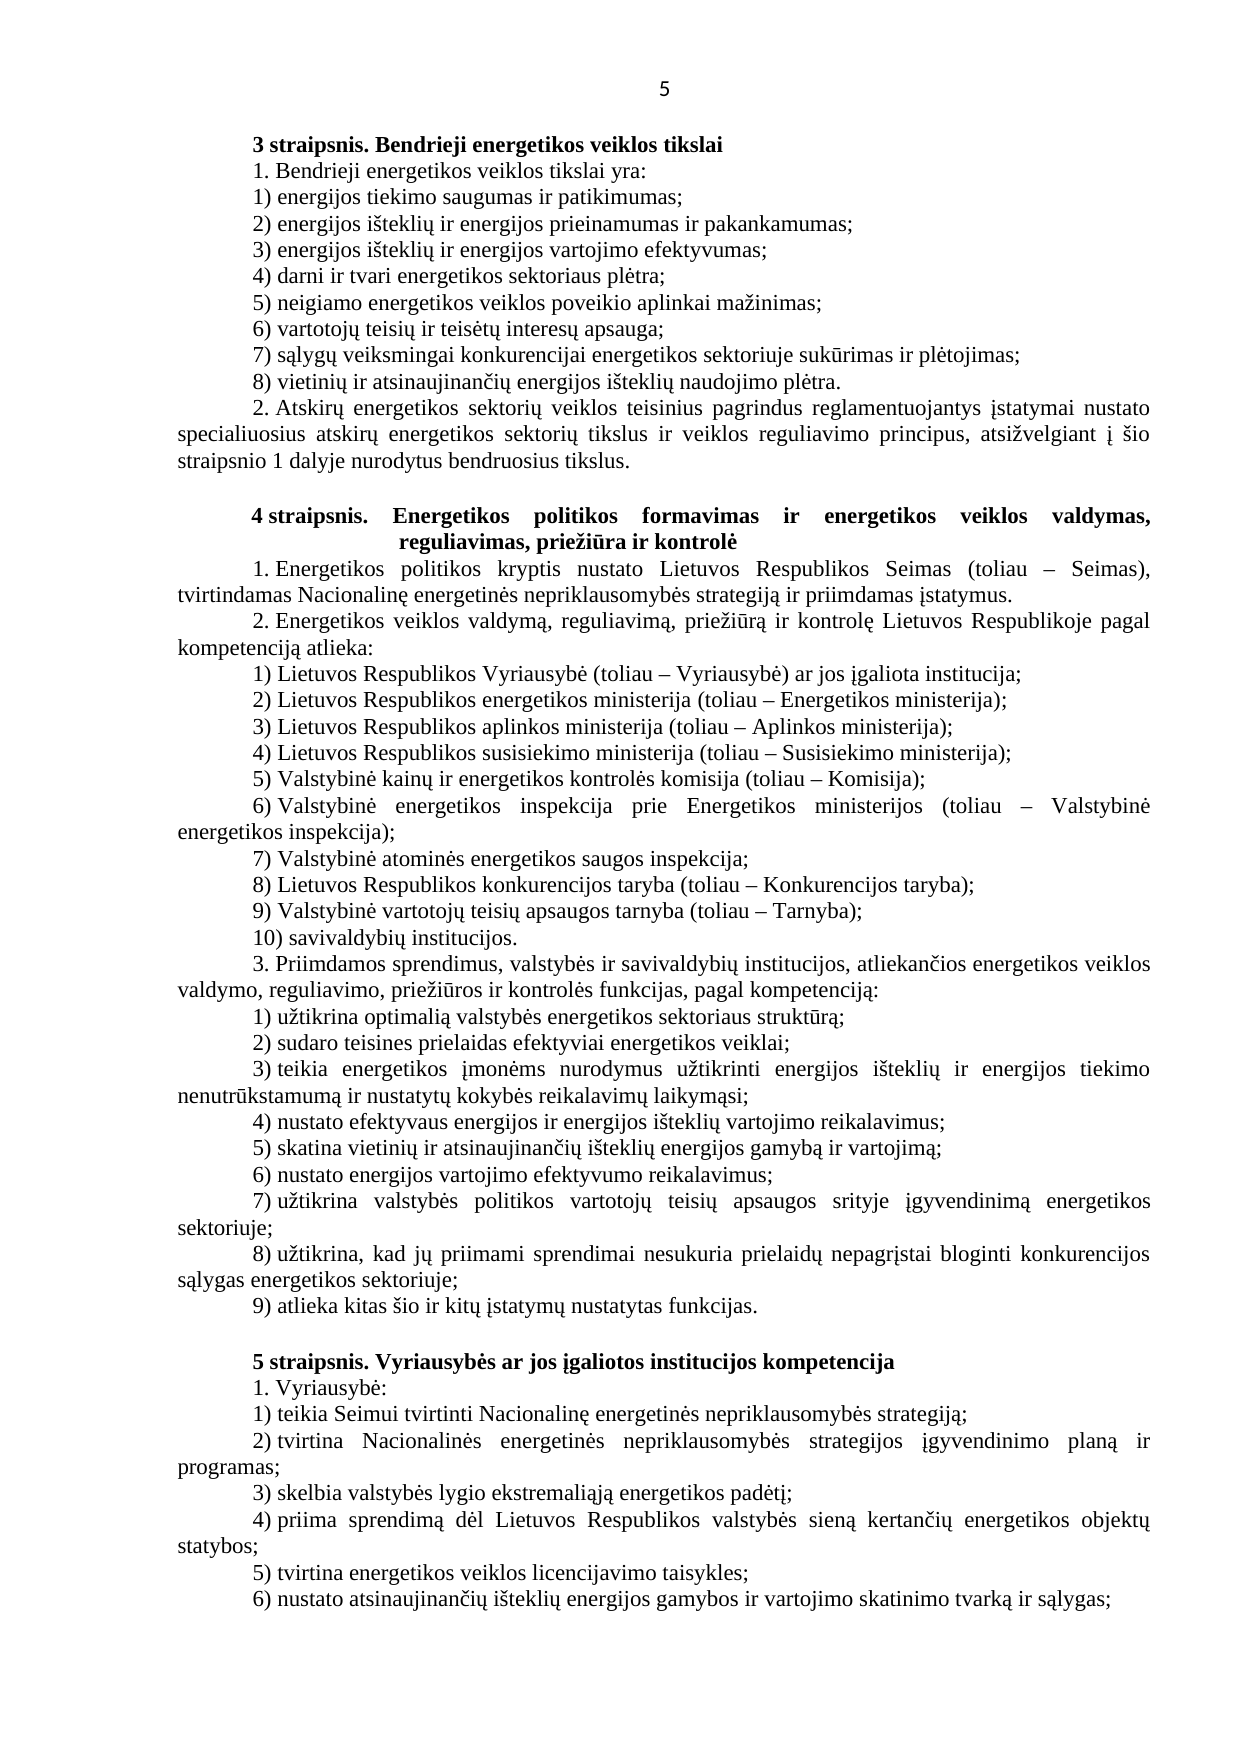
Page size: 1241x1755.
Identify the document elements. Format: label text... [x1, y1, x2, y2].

text 5) neigiamo energetikos veiklos poveikio aplinkai mažinimas; [177, 289, 1152, 315]
text 3 straipsnis. Bendrieji energetikos veiklos tikslai [177, 131, 1152, 157]
text 7) Valstybinė atominės energetikos saugos inspekcija; [177, 844, 1152, 871]
text 3. Priimdamos sprendimus, valstybės ir savivaldybių institucijos, atliekančios energetikos veiklos valdymo, reguliavimo, priežiūros ir kontrolės funkcijas, pagal kompetenciją: [177, 950, 1152, 1003]
text 7) užtikrina valstybės politikos vartotojų teisių apsaugos srityje įgyvendinimą energetikos sektoriuje; [177, 1187, 1152, 1240]
text 5 straipsnis. Vyriausybės ar jos įgaliotos institucijos kompetencija [177, 1348, 1152, 1374]
text 8) užtikrina, kad jų priimami sprendimai nesukuria prielaidų nepagrįstai bloginti konkurencijos sąlygas energetikos sektoriuje; [177, 1240, 1152, 1293]
text 5) skatina vietinių ir atsinaujinančių išteklių energijos gamybą ir vartojimą; [177, 1134, 1152, 1161]
text 1. Bendrieji energetikos veiklos tikslai yra: [177, 157, 1152, 183]
text 4) Lietuvos Respublikos susisiekimo ministerija (toliau – Susisiekimo ministerija); [177, 739, 1152, 766]
text 8) vietinių ir atsinaujinančių energijos išteklių naudojimo plėtra. [177, 368, 1152, 394]
text 4 straipsnis. Energetikos politikos formavimas ir energetikos veiklos valdymas, reguliavimas, priežiūra ir kontrolė [251, 502, 1152, 555]
text 9) atlieka kitas šio ir kitų įstatymų nustatytas funkcijas. [177, 1293, 1152, 1319]
text 7) sąlygų veiksmingai konkurencijai energetikos sektoriuje sukūrimas ir plėtojimas; [177, 341, 1152, 368]
text 1) Lietuvos Respublikos Vyriausybė (toliau – Vyriausybė) ar jos įgaliota institucija; [177, 660, 1152, 686]
text 1. Vyriausybė: [177, 1374, 1152, 1400]
text 10) savivaldybių institucijos. [177, 924, 1152, 950]
text 4) nustato efektyvaus energijos ir energijos išteklių vartojimo reikalavimus; [177, 1108, 1152, 1134]
text 2) energijos išteklių ir energijos prieinamumas ir pakankamumas; [177, 210, 1152, 236]
text 2. Energetikos veiklos valdymą, reguliavimą, priežiūrą ir kontrolę Lietuvos Respublikoje pagal kompetenciją atlieka: [177, 607, 1152, 660]
text 6) nustato atsinaujinančių išteklių energijos gamybos ir vartojimo skatinimo tvarką ir sąlygas; [177, 1585, 1152, 1611]
text 8) Lietuvos Respublikos konkurencijos taryba (toliau – Konkurencijos taryba); [177, 871, 1152, 897]
text 1. Energetikos politikos kryptis nustato Lietuvos Respublikos Seimas (toliau – Seimas), tvirtindamas Nacionalinę energetinės nepriklausomybės strategiją ir priimdamas įstatymus. [177, 555, 1152, 607]
text 2) Lietuvos Respublikos energetikos ministerija (toliau – Energetikos ministerija); [177, 686, 1152, 713]
text 5) Valstybinė kainų ir energetikos kontrolės komisija (toliau – Komisija); [177, 766, 1152, 792]
text 6) vartotojų teisių ir teisėtų interesų apsauga; [177, 315, 1152, 341]
text 1) energijos tiekimo saugumas ir patikimumas; [177, 183, 1152, 210]
text 2. Atskirų energetikos sektorių veiklos teisinius pagrindus reglamentuojantys įstatymai nustato specialiuosius atskirų energetikos sektorių tikslus ir veiklos reguliavimo principus, atsižvelgiant į šio straipsnio 1 dalyje nurodytus bendruosius tikslus. [177, 394, 1152, 473]
text 9) Valstybinė vartotojų teisių apsaugos tarnyba (toliau – Tarnyba); [177, 897, 1152, 924]
text 4) priima sprendimą dėl Lietuvos Respublikos valstybės sieną kertančių energetikos objektų statybos; [177, 1506, 1152, 1558]
text 6) nustato energijos vartojimo efektyvumo reikalavimus; [177, 1161, 1152, 1187]
text 2) tvirtina Nacionalinės energetinės nepriklausomybės strategijos įgyvendinimo planą ir programas; [177, 1427, 1152, 1479]
text 3) teikia energetikos įmonėms nurodymus užtikrinti energijos išteklių ir energijos tiekimo nenutrūkstamumą ir nustatytų kokybės reikalavimų laikymąsi; [177, 1055, 1152, 1108]
text 1) teikia Seimui tvirtinti Nacionalinę energetinės nepriklausomybės strategiją; [177, 1400, 1152, 1427]
text 3) energijos išteklių ir energijos vartojimo efektyvumas; [177, 236, 1152, 262]
text 4) darni ir tvari energetikos sektoriaus plėtra; [177, 262, 1152, 289]
text 3) Lietuvos Respublikos aplinkos ministerija (toliau – Aplinkos ministerija); [177, 713, 1152, 739]
text 5) tvirtina energetikos veiklos licencijavimo taisykles; [177, 1558, 1152, 1585]
text 2) sudaro teisines prielaidas efektyviai energetikos veiklai; [177, 1029, 1152, 1055]
text 1) užtikrina optimalią valstybės energetikos sektoriaus struktūrą; [177, 1003, 1152, 1029]
text 3) skelbia valstybės lygio ekstremaliąją energetikos padėtį; [177, 1479, 1152, 1506]
text 6) Valstybinė energetikos inspekcija prie Energetikos ministerijos (toliau – Valstybinė energetikos inspekcija); [177, 792, 1152, 844]
